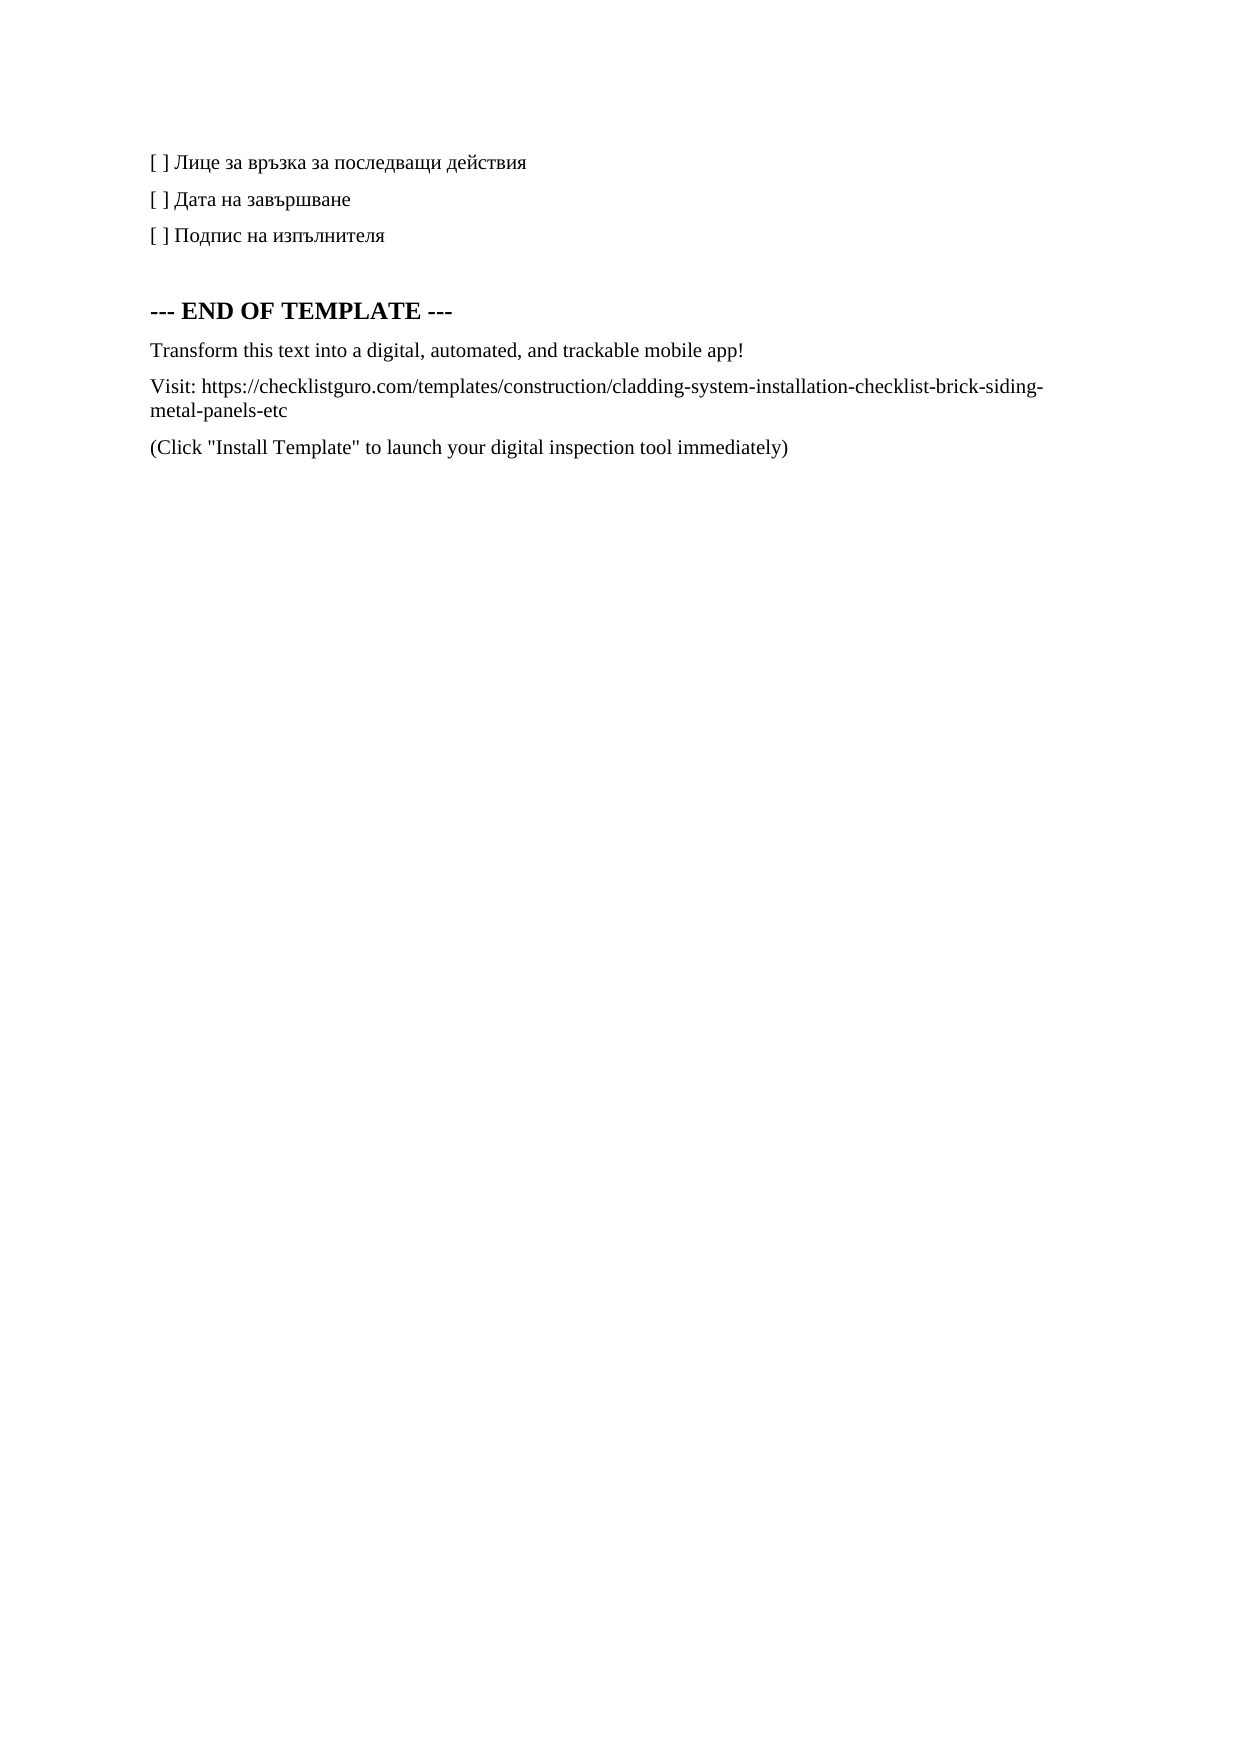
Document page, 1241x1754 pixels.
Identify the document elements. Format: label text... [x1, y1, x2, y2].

text (Click "Install Template" to launch your digital inspection tool immediately) [150, 435, 1090, 459]
text [ ] Подпис на изпълнителя [150, 223, 1090, 247]
text [ ] Лице за връзка за последващи действия [150, 150, 1090, 174]
text [ ] Дата на завършване [150, 187, 1090, 211]
text --- END OF TEMPLATE --- [150, 296, 1090, 325]
text Transform this text into a digital, automated, and trackable mobile app! [150, 337, 1090, 362]
text Visit: https://checklistguro.com/templates/construction/cladding-system-installation-checklist-brick-siding-metal-panels-etc [150, 374, 1090, 422]
